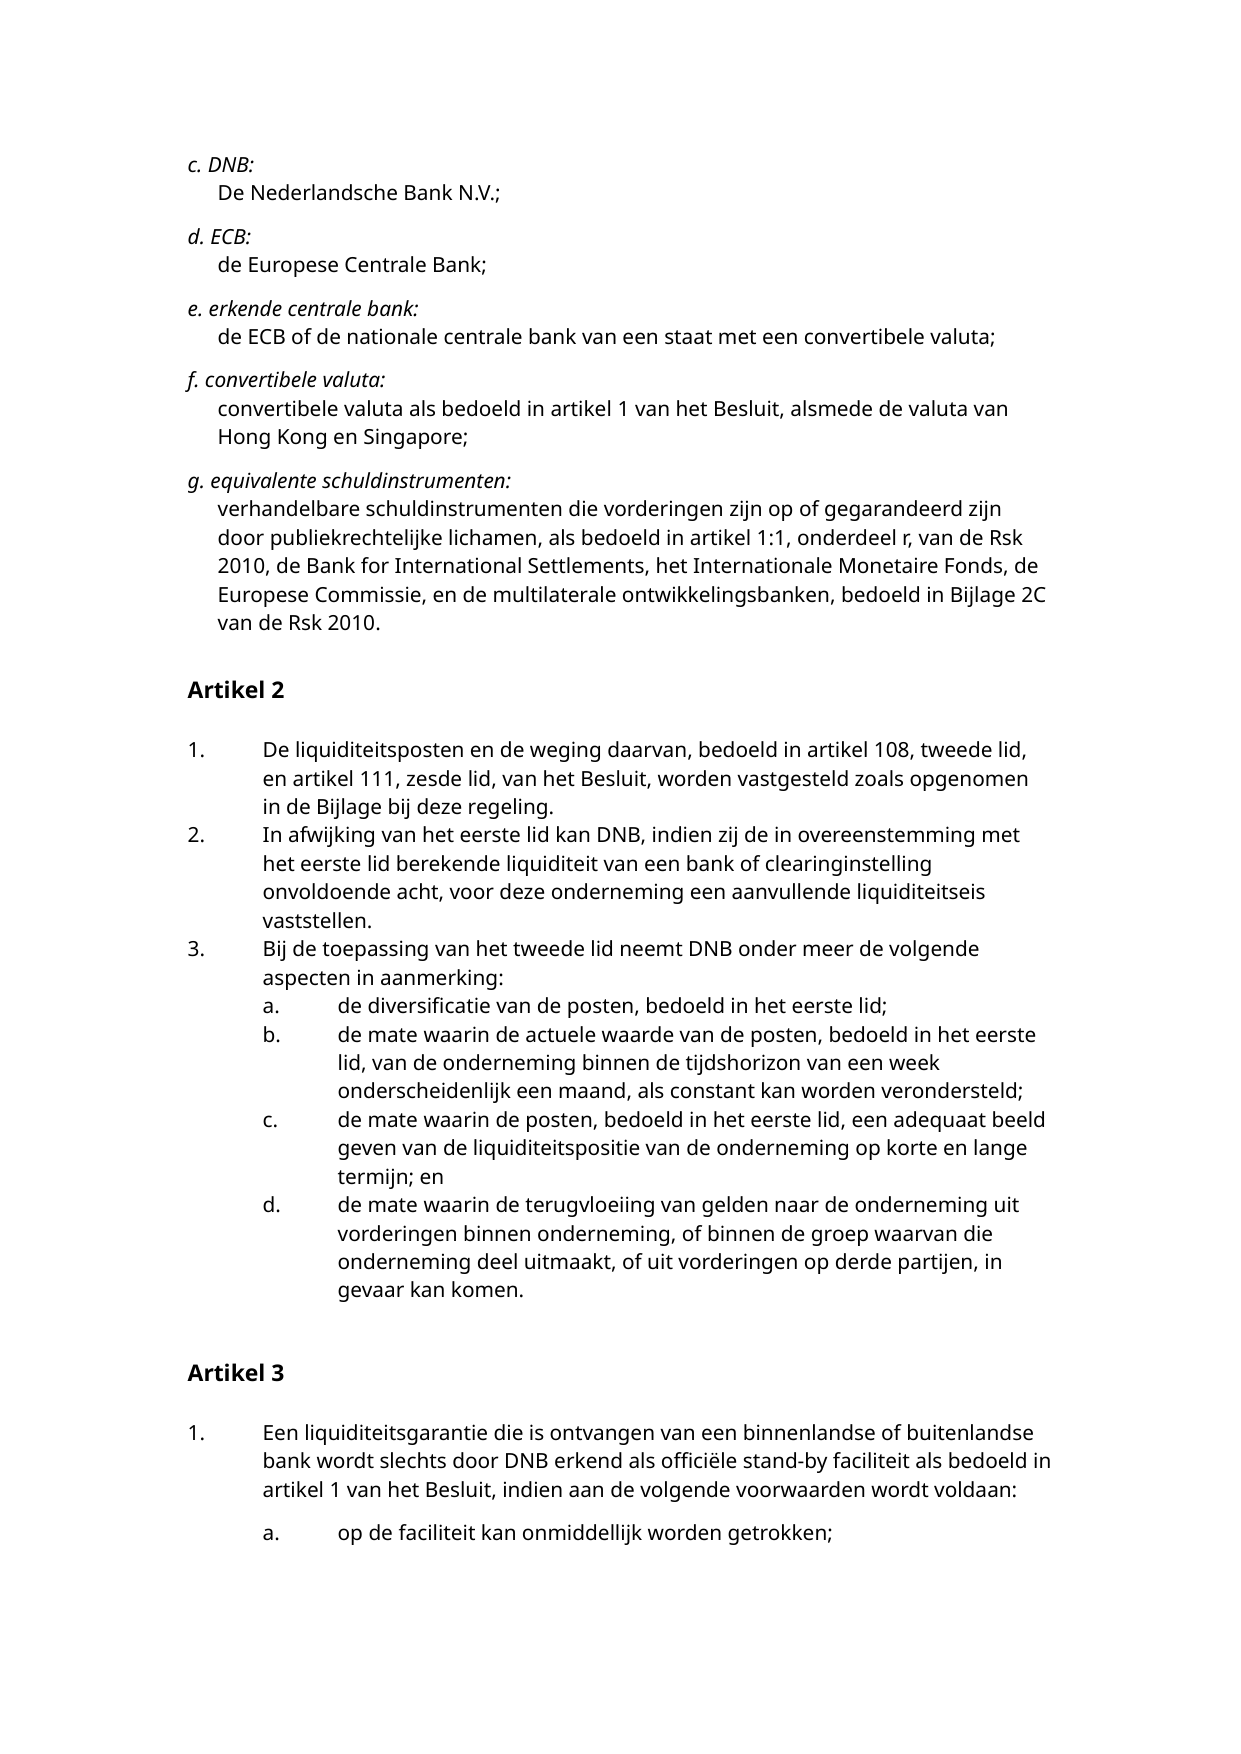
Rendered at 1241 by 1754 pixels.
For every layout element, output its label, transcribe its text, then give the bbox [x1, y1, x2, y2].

subtitle Artikel 2 [187, 674, 1053, 705]
list de mate waarin de posten, bedoeld in het eerste lid, een adequaat beeld geven van de liquiditeitspositie van de onderneming op korte en lange termijn; en [262, 1105, 1053, 1190]
list De liquiditeitsposten en de weging daarvan, bedoeld in artikel 108, tweede lid, en artikel 111, zesde lid, van het Besluit, worden vastgesteld zoals opgenomen in de Bijlage bij deze regeling. [187, 735, 1053, 821]
list In afwijking van het eerste lid kan DNB, indien zij de in overeenstemming met het eerste lid berekende liquiditeit van een bank of clearinginstelling onvoldoende acht, voor deze onderneming een aanvullende liquiditeitseis vaststellen. [187, 821, 1053, 934]
list Bij de toepassing van het tweede lid neemt DNB onder meer de volgende aspecten in aanmerking: [187, 934, 1053, 991]
list op de faciliteit kan onmiddellijk worden getrokken; [262, 1518, 1053, 1547]
subtitle Artikel 3 [187, 1357, 1053, 1388]
text c. DNB: [187, 150, 1053, 178]
text f. convertibele valuta: [187, 366, 1053, 394]
text convertibele valuta als bedoeld in artikel 1 van het Besluit, alsmede de valuta van Hong Kong en Singapore; [217, 394, 1053, 451]
list de mate waarin de actuele waarde van de posten, bedoeld in het eerste lid, van de onderneming binnen de tijdshorizon van een week onderscheidenlijk een maand, als constant kan worden verondersteld; [262, 1020, 1053, 1105]
text verhandelbare schuldinstrumenten die vorderingen zijn op of gegarandeerd zijn door publiekrechtelijke lichamen, als bedoeld in artikel 1:1, onderdeel r, van de Rsk 2010, de Bank for International Settlements, het Internationale Monetaire Fonds, de Europese Commissie, en de multilaterale ontwikkelingsbanken, bedoeld in Bijlage 2C van de Rsk 2010. [217, 494, 1053, 637]
text g. equivalente schuldinstrumenten: [187, 466, 1053, 494]
text d. ECB: [187, 222, 1053, 250]
text De Nederlandsche Bank N.V.; [217, 178, 1053, 207]
text de ECB of de nationale centrale bank van een staat met een convertibele valuta; [217, 322, 1053, 351]
list Een liquiditeitsgarantie die is ontvangen van een binnenlandse of buitenlandse bank wordt slechts door DNB erkend als officiële stand-by faciliteit als bedoeld in artikel 1 van het Besluit, indien aan de volgende voorwaarden wordt voldaan: [187, 1418, 1053, 1503]
list de diversificatie van de posten, bedoeld in het eerste lid; [262, 991, 1053, 1020]
list de mate waarin de terugvloeiing van gelden naar de onderneming uit vorderingen binnen onderneming, of binnen de groep waarvan die onderneming deel uitmaakt, of uit vorderingen op derde partijen, in gevaar kan komen. [262, 1190, 1053, 1304]
text de Europese Centrale Bank; [217, 250, 1053, 279]
text e. erkende centrale bank: [187, 294, 1053, 322]
